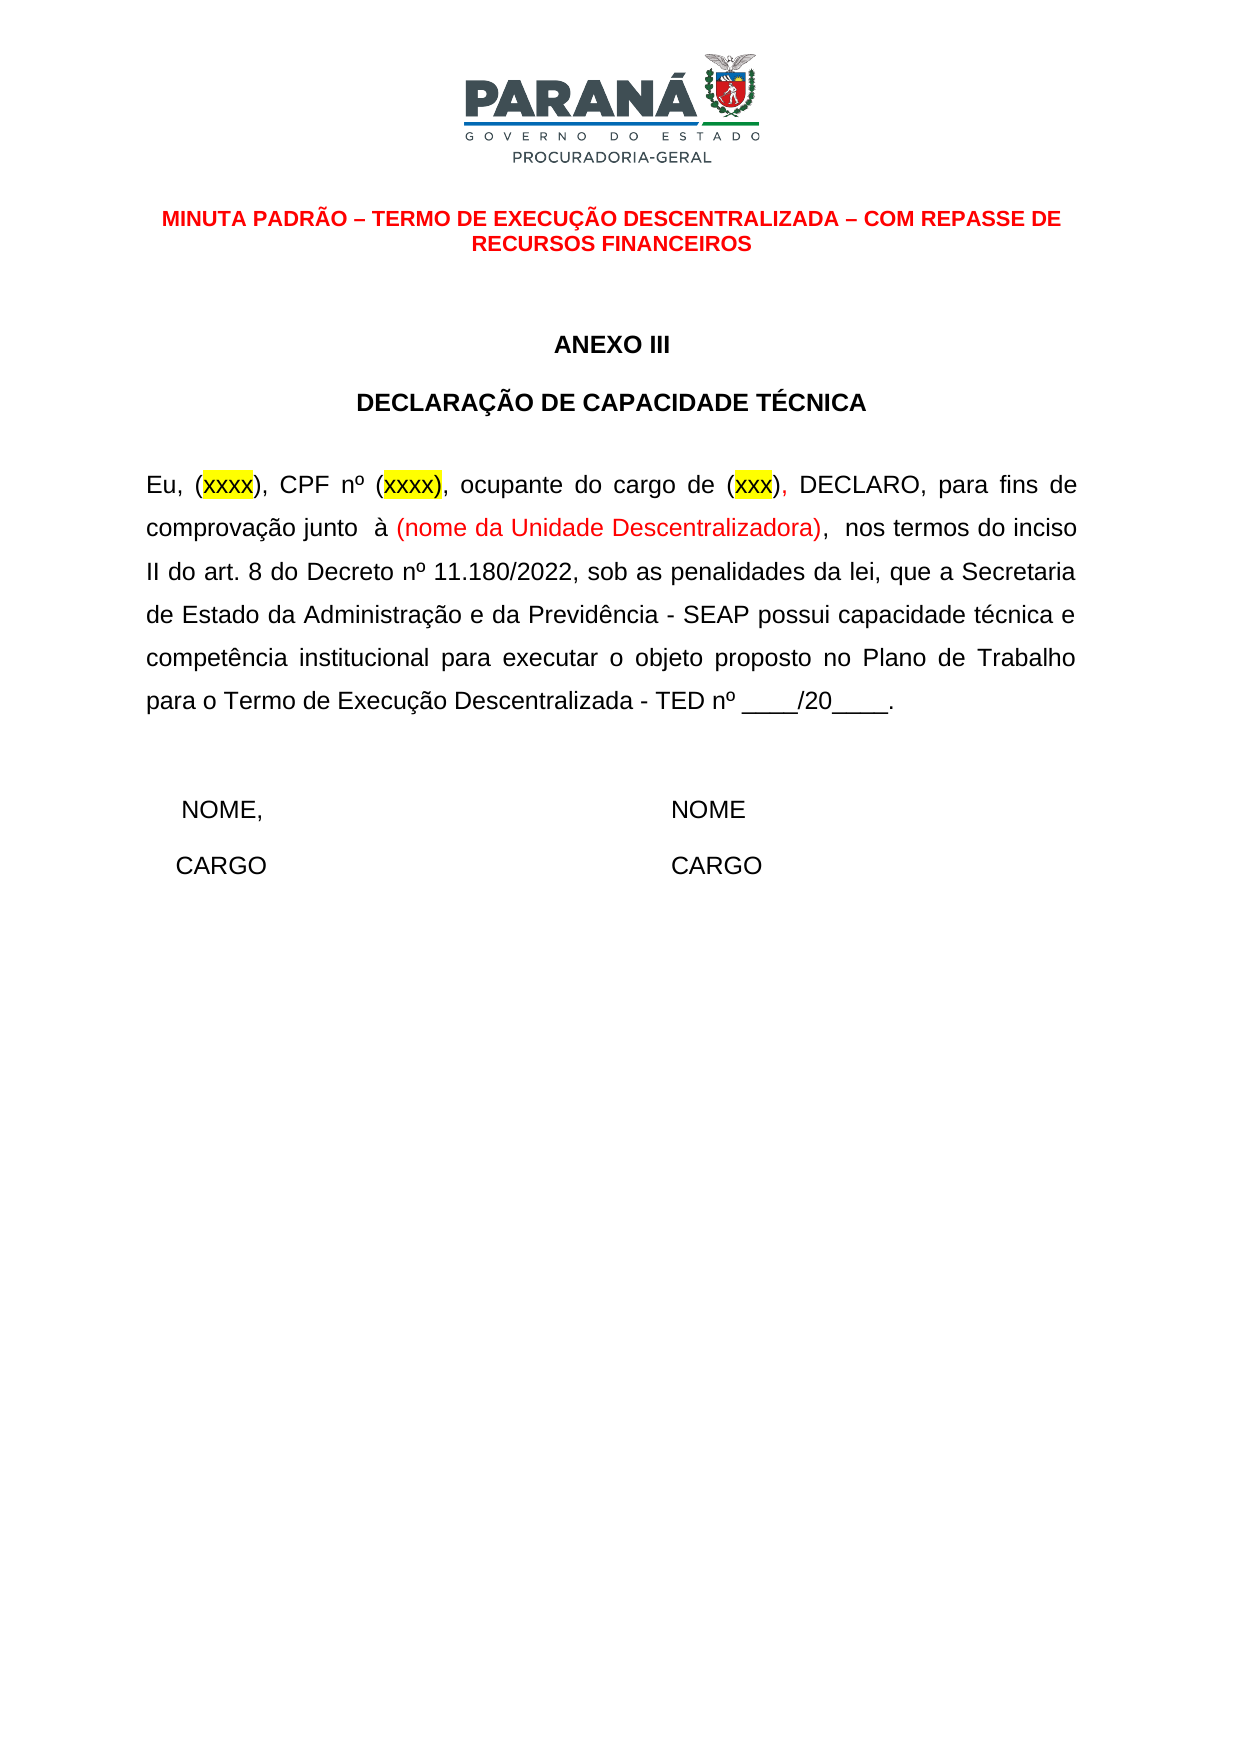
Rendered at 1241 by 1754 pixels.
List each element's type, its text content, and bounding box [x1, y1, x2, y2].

text CARGO CARGO [175, 851, 1078, 879]
text NOME, NOME [181, 795, 1078, 824]
text ANEXO III [146, 330, 1078, 359]
text DECLARAÇÃO DE CAPACIDADE TÉCNICA [146, 388, 1078, 416]
picture [464, 54, 760, 167]
text Eu, (xxxx), CPF nº (xxxx), ocupante do cargo de (xxx), DECLARO, para fins de comprovação junto à (nome da Unidade Descentralizadora), nos termos do inciso II do art. 8 do Decreto nº 11.180/2022, sob as penalidades da lei, que a Secretaria de Estado da Administração e da Previdência - SEAP possui capacidade técnica e competência institucional para executar o objeto proposto no Plano de Trabalho para o Termo de Execução Descentralizada - TED nº ____/20____. [146, 470, 1078, 714]
